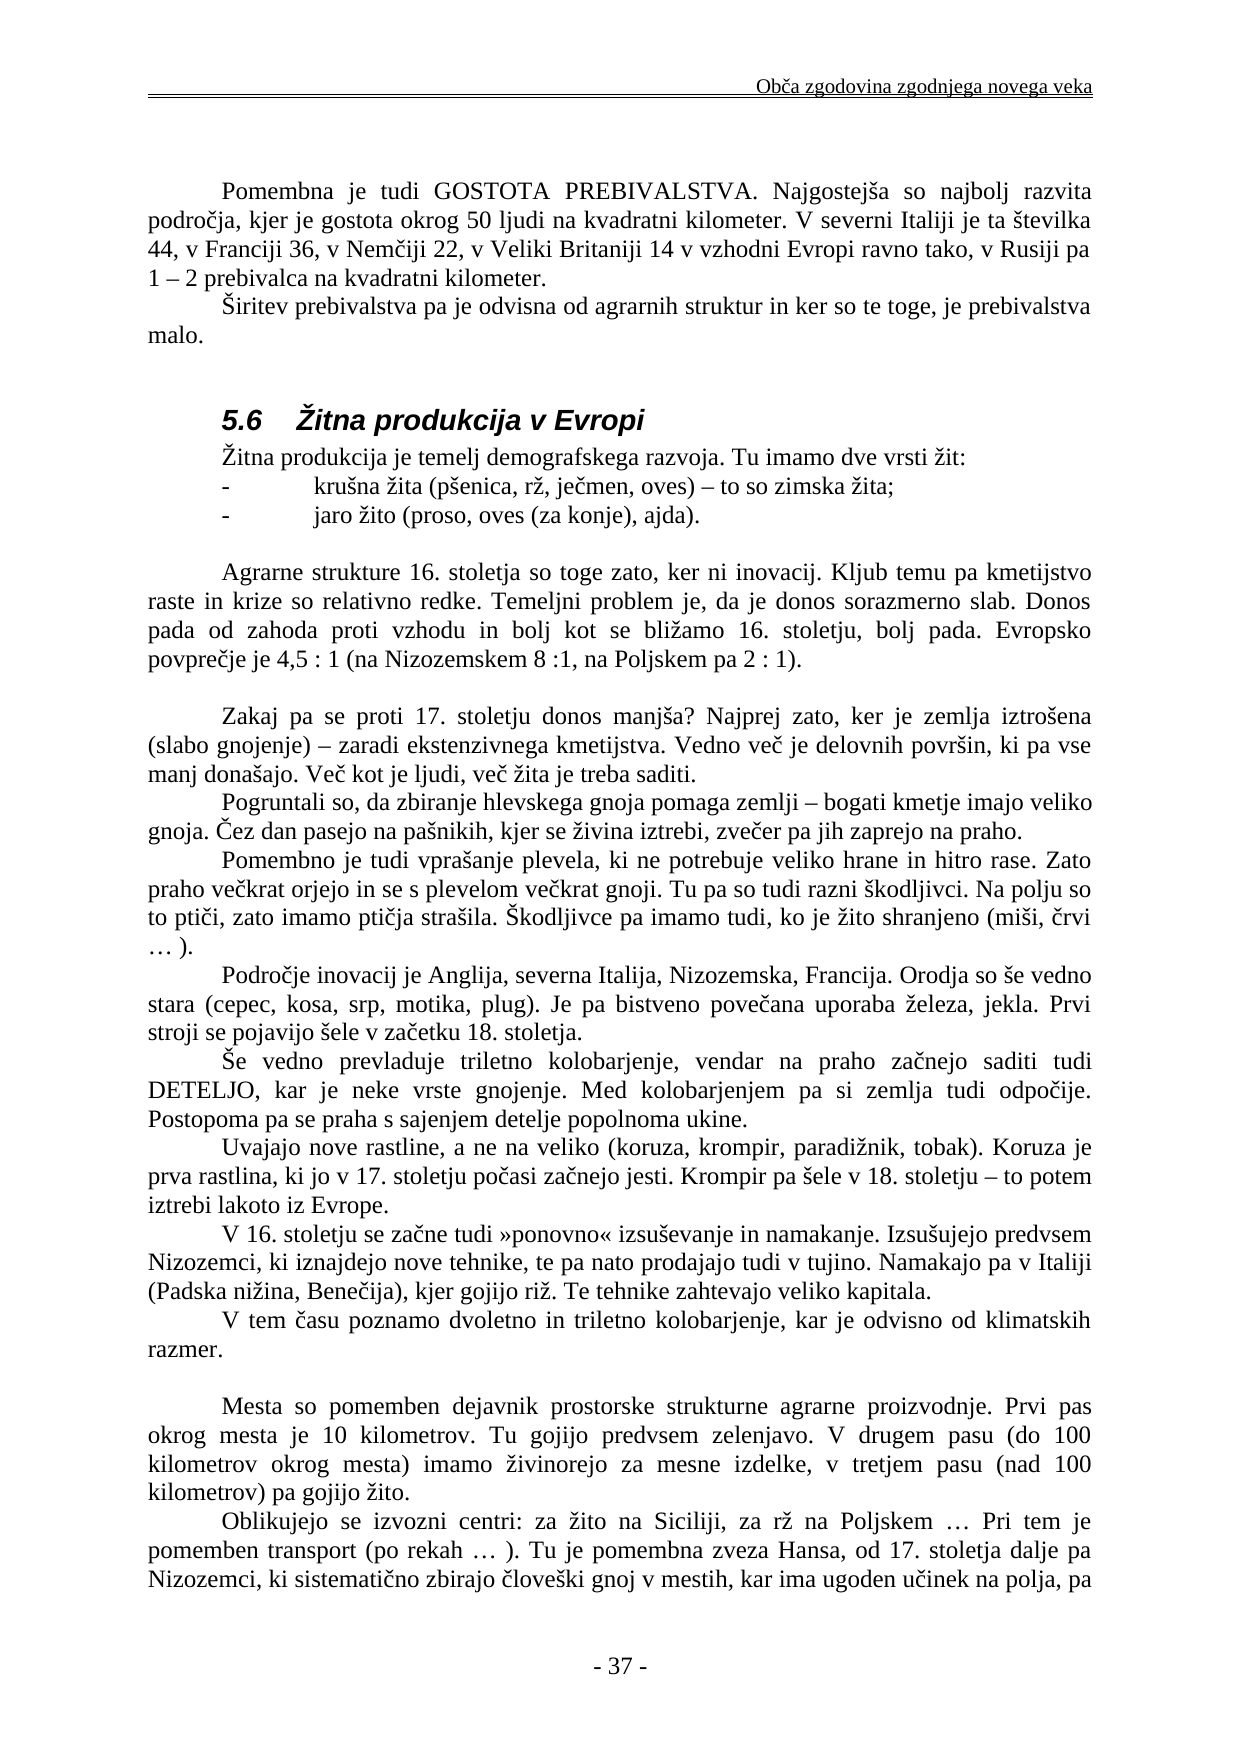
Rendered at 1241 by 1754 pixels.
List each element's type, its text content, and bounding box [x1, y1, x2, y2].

text Žitna produkcija je temelj demografskega razvoja. Tu imamo dve vrsti žit: [148, 442, 1093, 471]
text Zakaj pa se proti 17. stoletju donos manjša? Najprej zato, ker je zemlja iztrošena (slabo gnojenje) – zaradi ekstenzivnega kmetijstva. Vedno več je delovnih površin, ki pa vse manj donašajo. Več kot je ljudi, več žita je treba saditi. [148, 701, 1093, 787]
text Uvajajo nove rastline, a ne na veliko (koruza, krompir, paradižnik, tobak). Koruza je prva rastlina, ki jo v 17. stoletju počasi začnejo jesti. Krompir pa šele v 18. stoletju – to potem iztrebi lakoto iz Evrope. [148, 1132, 1093, 1219]
text Mesta so pomemben dejavnik prostorske strukturne agrarne proizvodnje. Prvi pas okrog mesta je 10 kilometrov. Tu gojijo predvsem zelenjavo. V drugem pasu (do 100 kilometrov okrog mesta) imamo živinorejo za mesne izdelke, v tretjem pasu (nad 100 kilometrov) pa gojijo žito. [148, 1391, 1093, 1506]
list krušna žita (pšenica, rž, ječmen, oves) – to so zimska žita; [221, 471, 1093, 500]
text Agrarne strukture 16. stoletja so toge zato, ker ni inovacij. Kljub temu pa kmetijstvo raste in krize so relativno redke. Temeljni problem je, da je donos sorazmerno slab. Donos pada od zahoda proti vzhodu in bolj kot se bližamo 16. stoletju, bolj pada. Evropsko povprečje je 4,5 : 1 (na Nizozemskem 8 :1, na Poljskem pa 2 : 1). [148, 557, 1093, 672]
text Še vedno prevladuje triletno kolobarjenje, vendar na praho začnejo saditi tudi DETELJO, kar je neke vrste gnojenje. Med kolobarjenjem pa si zemlja tudi odpočije. Postopoma pa se praha s sajenjem detelje popolnoma ukine. [148, 1046, 1093, 1132]
text V tem času poznamo dvoletno in triletno kolobarjenje, kar je odvisno od klimatskih razmer. [148, 1305, 1093, 1362]
text Širitev prebivalstva pa je odvisna od agrarnih struktur in ker so te toge, je prebivalstva malo. [148, 291, 1093, 349]
text Pomembna je tudi GOSTOTA PREBIVALSTVA. Najgostejša so najbolj razvita področja, kjer je gostota okrog 50 ljudi na kvadratni kilometer. V severni Italiji je ta številka 44, v Franciji 36, v Nemčiji 22, v Veliki Britaniji 14 v vzhodni Evropi ravno tako, v Rusiji pa 1 – 2 prebivalca na kvadratni kilometer. [148, 176, 1093, 291]
list jaro žito (proso, oves (za konje), ajda). [221, 500, 1093, 529]
text Pogruntali so, da zbiranje hlevskega gnoja pomaga zemlji – bogati kmetje imajo veliko gnoja. Čez dan pasejo na pašnikih, kjer se živina iztrebi, zvečer pa jih zaprejo na praho. [148, 787, 1093, 845]
text Pomembno je tudi vprašanje plevela, ki ne potrebuje veliko hrane in hitro rase. Zato praho večkrat orjejo in se s plevelom večkrat gnoji. Tu pa so tudi razni škodljivci. Na polju so to ptiči, zato imamo ptičja strašila. Škodljivce pa imamo tudi, ko je žito shranjeno (miši, črvi … ). [148, 845, 1093, 960]
text Oblikujejo se izvozni centri: za žito na Siciliji, za rž na Poljskem … Pri tem je pomemben transport (po rekah … ). Tu je pomembna zveza Hansa, od 17. stoletja dalje pa Nizozemci, ki sistematično zbirajo človeški gnoj v mestih, kar ima ugoden učinek na polja, pa [148, 1506, 1093, 1592]
subtitle Žitna produkcija v Evropi [221, 403, 1093, 436]
text Področje inovacij je Anglija, severna Italija, Nizozemska, Francija. Orodja so še vedno stara (cepec, kosa, srp, motika, plug). Je pa bistveno povečana uporaba železa, jekla. Prvi stroji se pojavijo šele v začetku 18. stoletja. [148, 960, 1093, 1046]
text V 16. stoletju se začne tudi »ponovno« izsuševanje in namakanje. Izsušujejo predvsem Nizozemci, ki iznajdejo nove tehnike, te pa nato prodajajo tudi v tujino. Namakajo pa v Italiji (Padska nižina, Benečija), kjer gojijo riž. Te tehnike zahtevajo veliko kapitala. [148, 1219, 1093, 1305]
